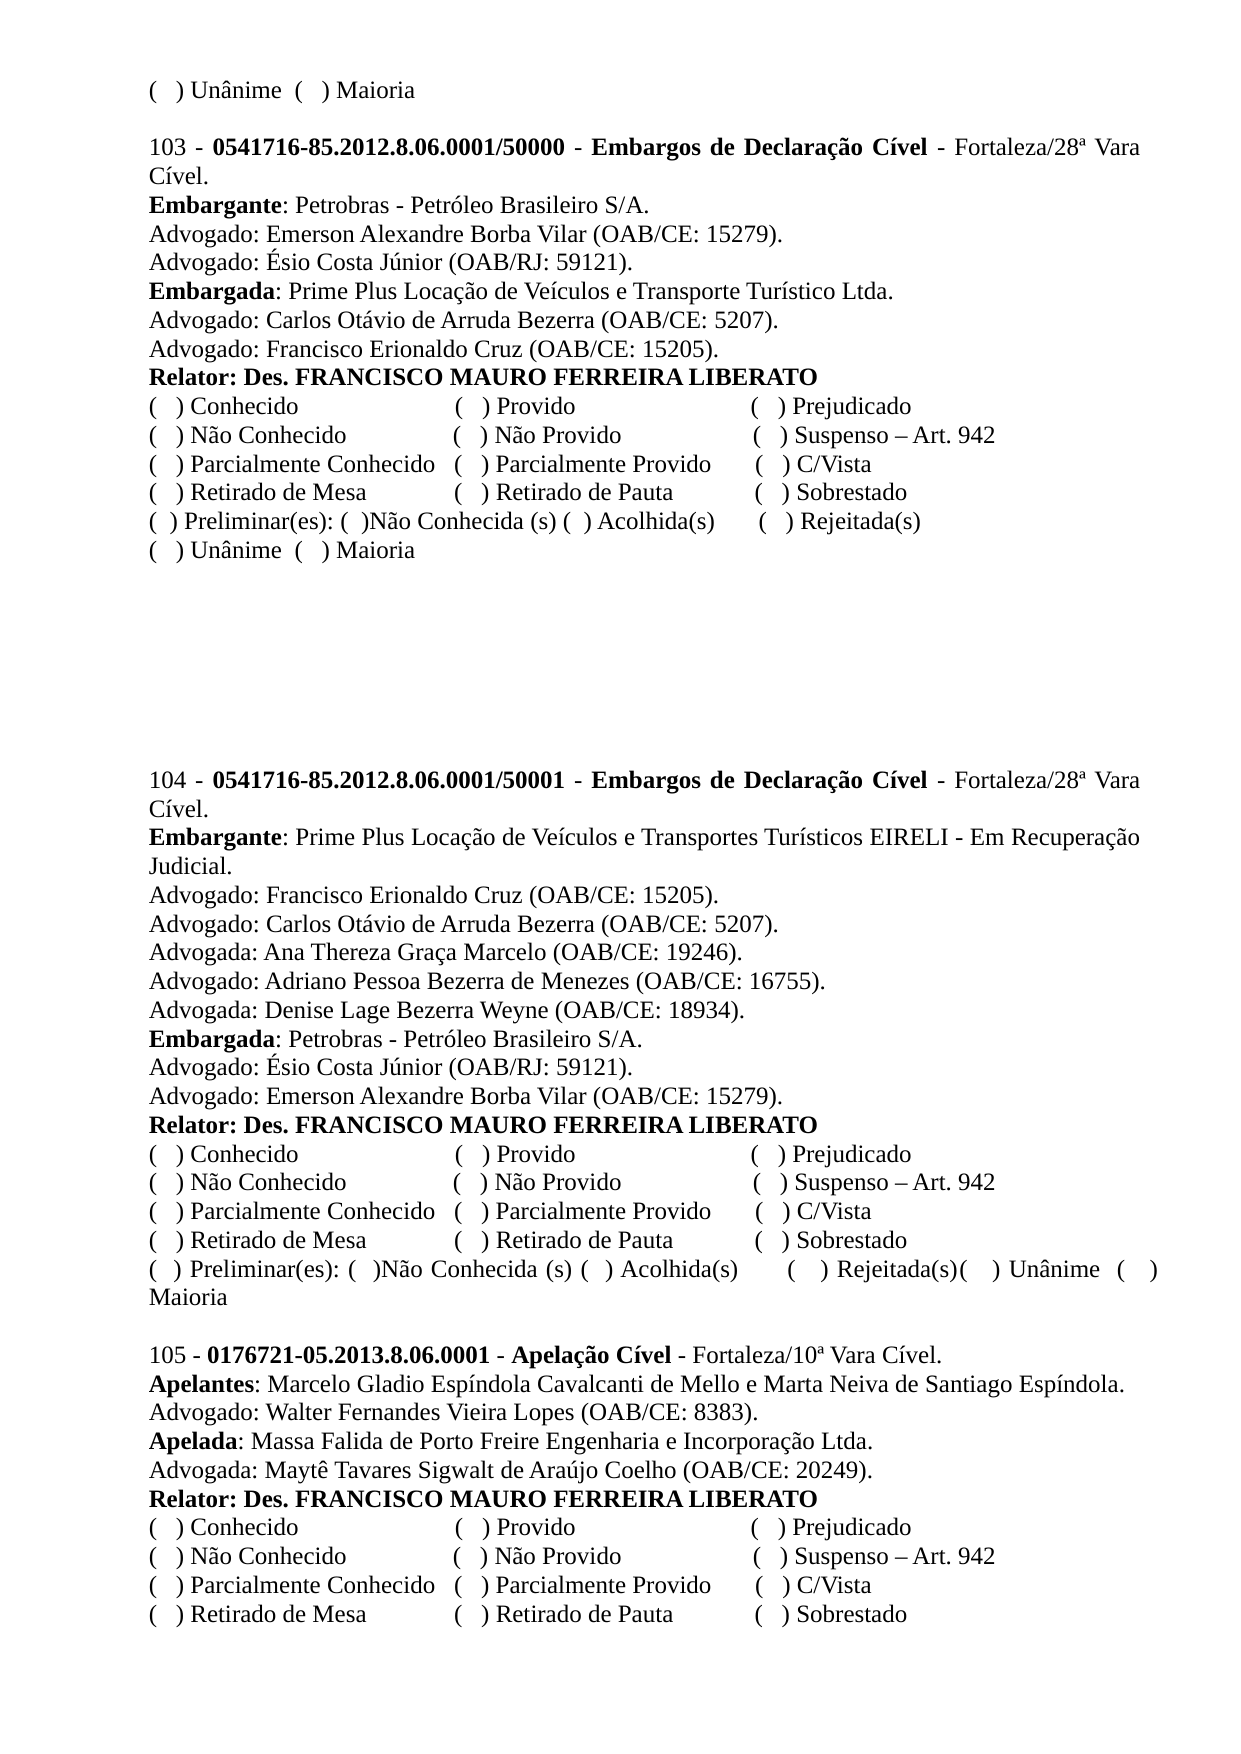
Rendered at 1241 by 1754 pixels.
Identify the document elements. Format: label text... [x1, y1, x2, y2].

text Apelantes: Marcelo Gladio Espíndola Cavalcanti de Mello e Marta Neiva de Santiago Espíndola. [148, 1369, 1141, 1397]
text Advogado: Carlos Otávio de Arruda Bezerra (OAB/CE: 5207). [148, 909, 1141, 937]
text Advogada: Maytê Tavares Sigwalt de Araújo Coelho (OAB/CE: 20249). [148, 1455, 1141, 1484]
text Advogada: Denise Lage Bezerra Weyne (OAB/CE: 18934). [148, 995, 1141, 1024]
text Relator: Des. FRANCISCO MAURO FERREIRA LIBERATO [148, 1110, 1141, 1139]
text ( ) Parcialmente Conhecido ( ) Parcialmente Provido ( ) C/Vista [148, 449, 1158, 477]
text 105 - 0176721-05.2013.8.06.0001 - Apelação Cível - Fortaleza/10ª Vara Cível. [148, 1340, 1141, 1369]
text Advogado: Ésio Costa Júnior (OAB/RJ: 59121). [148, 1052, 1141, 1081]
text Apelada: Massa Falida de Porto Freire Engenharia e Incorporação Ltda. [148, 1426, 1141, 1455]
text ( ) Conhecido ( ) Provido ( ) Prejudicado [148, 391, 1141, 420]
text Advogado: Adriano Pessoa Bezerra de Menezes (OAB/CE: 16755). [148, 966, 1141, 995]
text Relator: Des. FRANCISCO MAURO FERREIRA LIBERATO [148, 1484, 1141, 1512]
text Advogado: Carlos Otávio de Arruda Bezerra (OAB/CE: 5207). [148, 305, 1141, 334]
text Advogado: Francisco Erionaldo Cruz (OAB/CE: 15205). [148, 334, 1141, 362]
text Advogado: Emerson Alexandre Borba Vilar (OAB/CE: 15279). [148, 1081, 1141, 1110]
text ( ) Retirado de Mesa ( ) Retirado de Pauta ( ) Sobrestado [148, 477, 1158, 506]
text ( ) Preliminar(es): ( )Não Conhecida (s) ( ) Acolhida(s) ( ) Rejeitada(s)( ) Unânime ( ) Maioria [148, 1254, 1158, 1311]
text ( ) Unânime ( ) Maioria [148, 535, 1158, 564]
text Advogado: Emerson Alexandre Borba Vilar (OAB/CE: 15279). [148, 219, 1141, 247]
text ( ) Preliminar(es): ( )Não Conhecida (s) ( ) Acolhida(s) ( ) Rejeitada(s) [148, 506, 1158, 535]
text ( ) Parcialmente Conhecido ( ) Parcialmente Provido ( ) C/Vista [148, 1570, 1158, 1599]
text ( ) Retirado de Mesa ( ) Retirado de Pauta ( ) Sobrestado [148, 1599, 1158, 1627]
text Embargada: Prime Plus Locação de Veículos e Transporte Turístico Ltda. [148, 276, 1141, 305]
text ( ) Parcialmente Conhecido ( ) Parcialmente Provido ( ) C/Vista [148, 1196, 1158, 1225]
text ( ) Retirado de Mesa ( ) Retirado de Pauta ( ) Sobrestado [148, 1225, 1158, 1254]
text ( ) Não Conhecido ( ) Não Provido ( ) Suspenso – Art. 942 [148, 1541, 1158, 1570]
text 103 - 0541716-85.2012.8.06.0001/50000 - Embargos de Declaração Cível - Fortaleza/28ª Vara Cível. [148, 132, 1141, 190]
text Advogado: Walter Fernandes Vieira Lopes (OAB/CE: 8383). [148, 1397, 1141, 1426]
text ( ) Não Conhecido ( ) Não Provido ( ) Suspenso – Art. 942 [148, 420, 1158, 449]
text 104 - 0541716-85.2012.8.06.0001/50001 - Embargos de Declaração Cível - Fortaleza/28ª Vara Cível. [148, 765, 1141, 822]
text Embargante: Prime Plus Locação de Veículos e Transportes Turísticos EIRELI - Em Recuperação Judicial. [148, 822, 1141, 880]
text Advogado: Francisco Erionaldo Cruz (OAB/CE: 15205). [148, 880, 1141, 909]
text Embargada: Petrobras - Petróleo Brasileiro S/A. [148, 1024, 1141, 1052]
text ( ) Não Conhecido ( ) Não Provido ( ) Suspenso – Art. 942 [148, 1167, 1158, 1196]
text ( ) Conhecido ( ) Provido ( ) Prejudicado [148, 1139, 1141, 1167]
text Relator: Des. FRANCISCO MAURO FERREIRA LIBERATO [148, 362, 1141, 391]
text Advogada: Ana Thereza Graça Marcelo (OAB/CE: 19246). [148, 937, 1141, 966]
text ( ) Unânime ( ) Maioria [148, 75, 1158, 104]
text Advogado: Ésio Costa Júnior (OAB/RJ: 59121). [148, 247, 1141, 276]
text Embargante: Petrobras - Petróleo Brasileiro S/A. [148, 190, 1141, 219]
text ( ) Conhecido ( ) Provido ( ) Prejudicado [148, 1512, 1141, 1541]
